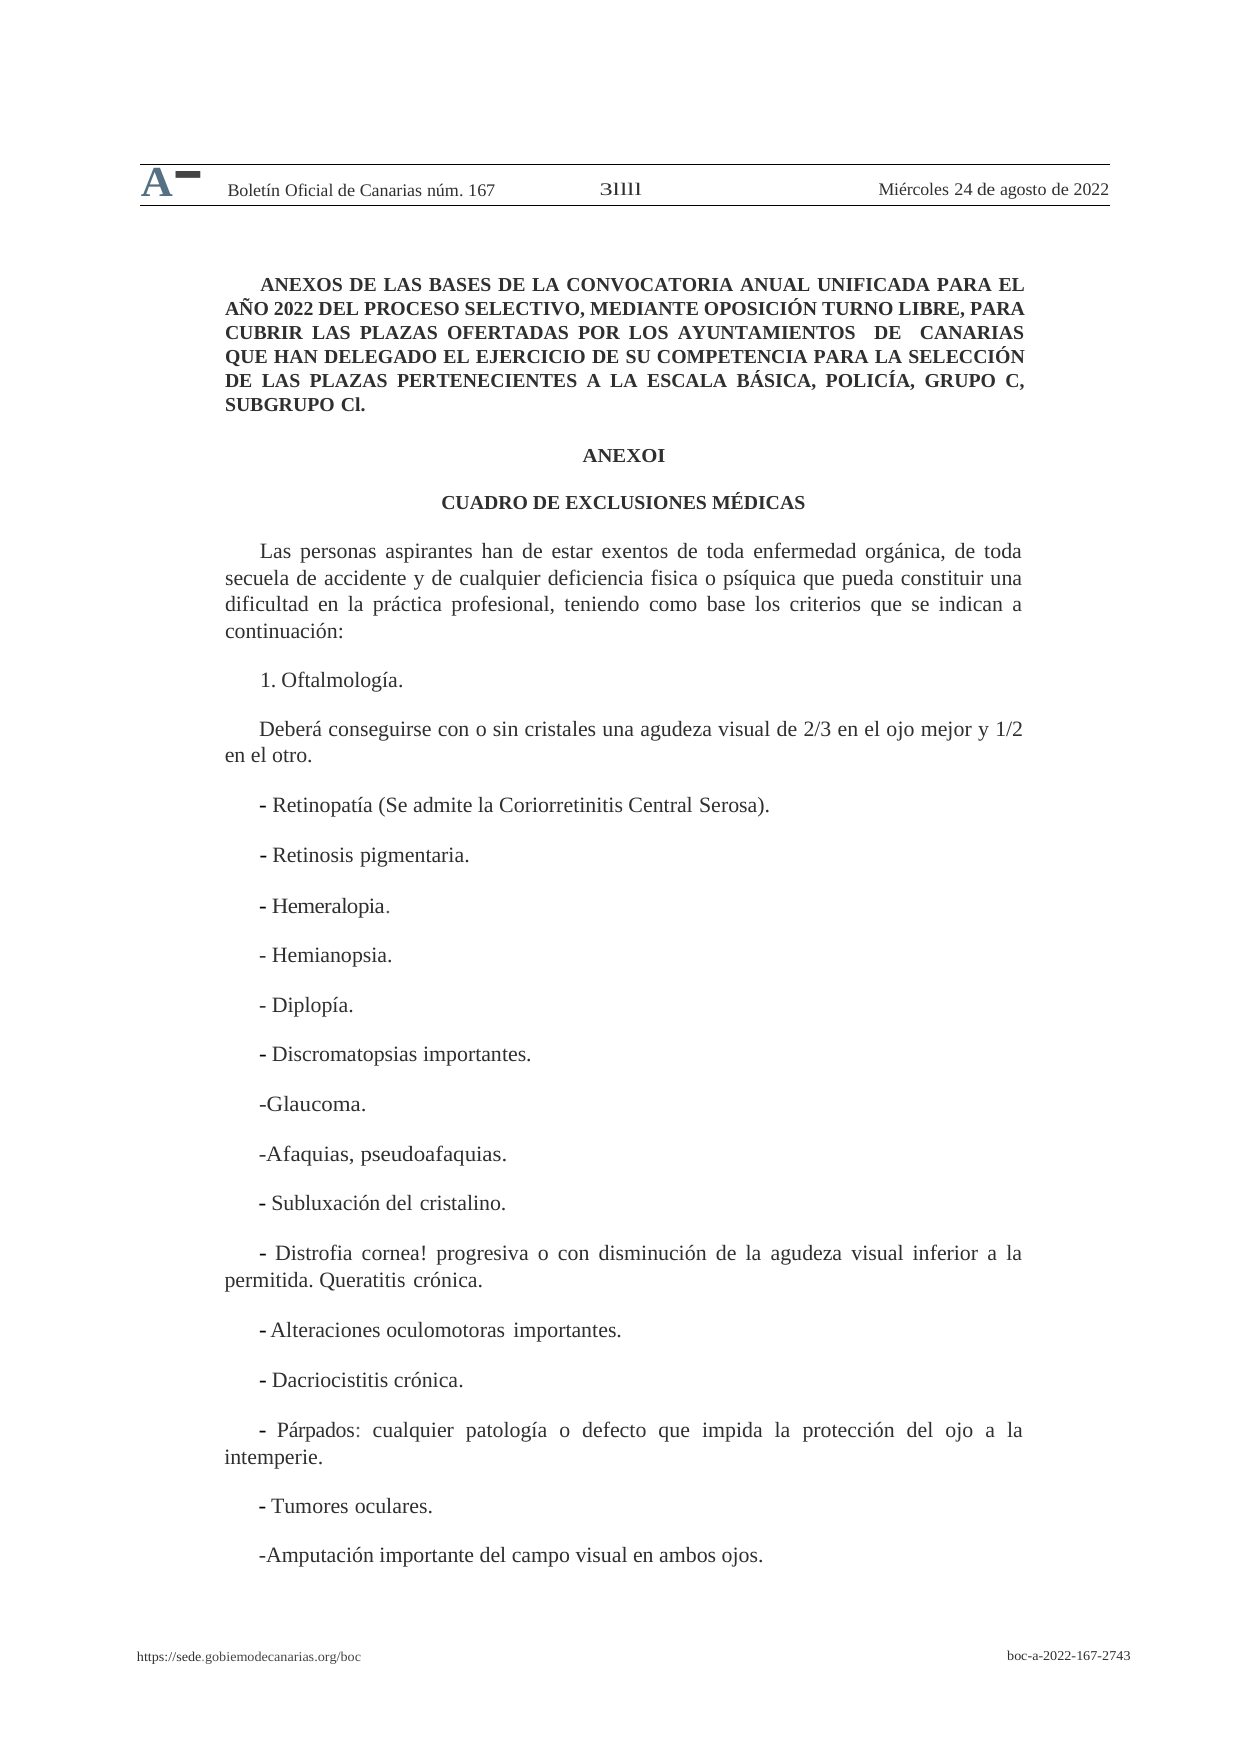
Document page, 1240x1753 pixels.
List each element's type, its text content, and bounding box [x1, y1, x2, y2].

text A- Boletín Oficial de Canarias núm. 167 3llll Miércoles 24 de agosto de 2022 [110, 111, 1139, 216]
list Subluxación del cristalino. [258, 1189, 1158, 1216]
text -Amputación importante del campo visual en ambos ojos. [258, 1542, 1158, 1568]
subtitle Las personas aspirantes han de estar exentos de toda enfermedad orgánica, de toda secuela de accidente y de cualquier deficiencia fisica o psíquica que pueda constituir una dificultad en la práctica profesional, teniendo como base los criterios que se indican a continuación: [225, 538, 1024, 643]
list Párpados: cualquier patología o defecto que impida la protección del ojo a la intemperie. [224, 1416, 1024, 1469]
list Retinosis pigmentaria. [259, 841, 1158, 868]
list Diplopía. [259, 992, 1158, 1017]
list Alteraciones oculomotoras importantes. [259, 1316, 1158, 1342]
text -Afaquias, pseudoafaquias. [258, 1141, 1158, 1166]
text ANEXOS DE LAS BASES DE LA CONVOCATORIA ANUAL UNIFICADA PARA EL AÑO 2022 DEL PROCESO SELECTIVO, MEDIANTE OPOSICIÓN TURNO LIBRE, PARA CUBRIR LAS PLAZAS OFERTADAS POR LOS AYUNTAMIENTOS DE CANARIAS QUE HAN DELEGADO EL EJERCICIO DE SU COMPETENCIA PARA LA SELECCIÓN DE LAS PLAZAS PERTENECIENTES A LA ESCALA BÁSICA, POLICÍA, GRUPO C, SUBGRUPO Cl. [225, 273, 1026, 415]
list Distrofia cornea! progresiva o con disminución de la agudeza visual inferior a la permitida. Queratitis crónica. [224, 1239, 1024, 1292]
text ANEXOI [110, 444, 1137, 467]
list Retinopatía (Se admite la Coriorretinitis Central Serosa). [259, 791, 1158, 817]
list Dacriocistitis crónica. [259, 1366, 1158, 1392]
list Tumores oculares. [258, 1492, 1158, 1518]
text -Glaucoma. [259, 1091, 1158, 1116]
list Hemianopsia. [259, 942, 1158, 967]
list Oftalmología. [260, 667, 1158, 692]
text Deberá conseguirse con o sin cristales una agudeza visual de 2/3 en el ojo mejor y 1/2 en el otro. [224, 716, 1024, 768]
list Discromatopsias importantes. [259, 1041, 1158, 1067]
text CUADRO DE EXCLUSIONES MÉDICAS [110, 491, 1136, 514]
list Hemeralopia. [259, 892, 1158, 919]
